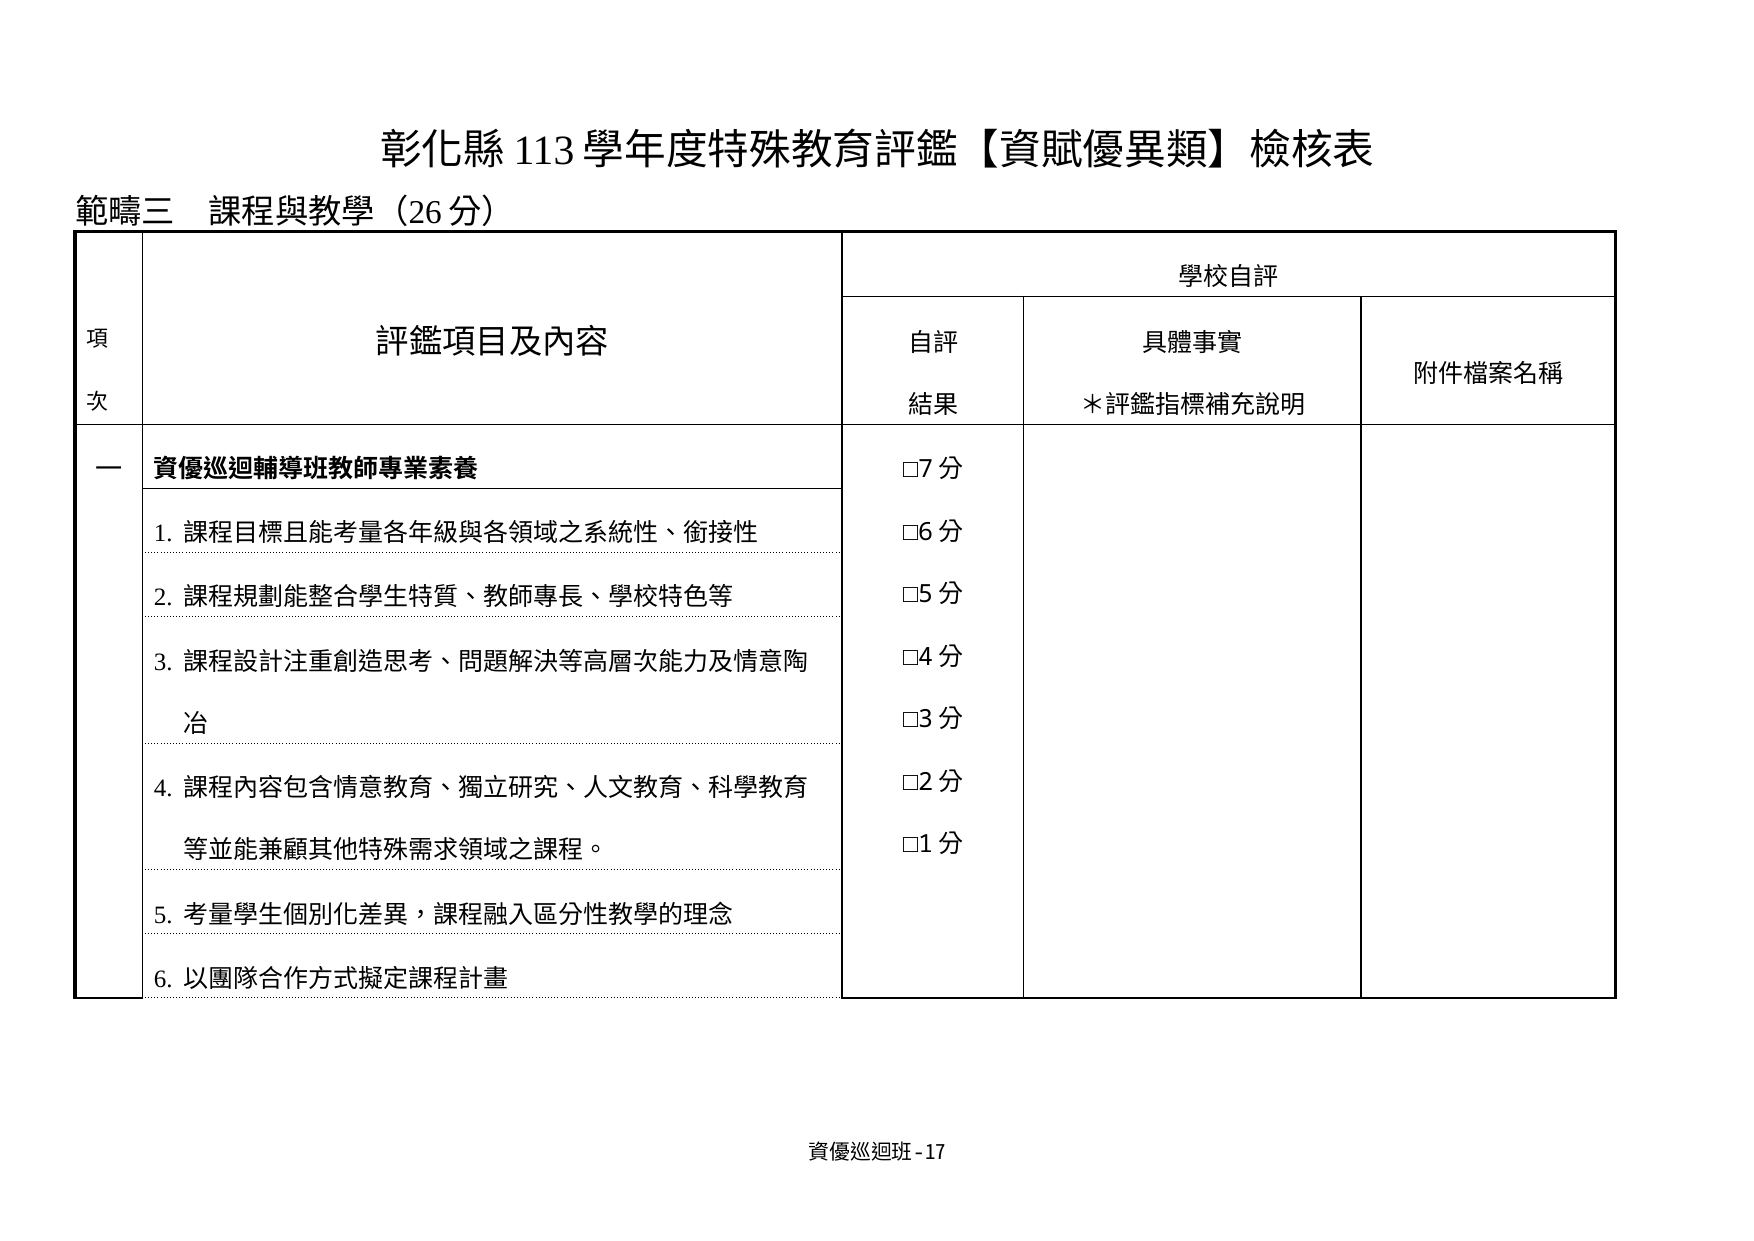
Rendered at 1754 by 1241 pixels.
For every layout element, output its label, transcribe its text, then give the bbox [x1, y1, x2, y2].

table_cell 自評 結果 [843, 297, 1023, 424]
table_cell 附件檔案名稱 [1362, 297, 1614, 424]
table_cell 以團隊合作方式擬定課程計畫 [143, 933, 841, 997]
table_header 評鑑項目及內容 [143, 233, 841, 424]
table_cell 資優巡迴輔導班教師專業素養 [143, 425, 841, 488]
table_cell [1024, 425, 1360, 997]
table_cell 課程目標且能考量各年級與各領域之系統性、銜接性 [143, 489, 841, 552]
table_cell [1362, 425, 1614, 997]
table_cell 課程設計注重創造思考、問題解決等高層次能力及情意陶冶 [143, 616, 841, 742]
table_cell 課程內容包含情意教育、獨立研究、人文教育、科學教育等並能兼顧其他特殊需求領域之課程。 [143, 743, 841, 869]
table_cell 具體事實 ＊評鑑指標補充說明 [1024, 297, 1360, 424]
table_header 項 次 [77, 233, 142, 424]
table_header 學校自評 [843, 233, 1614, 296]
text 範疇三 課程與教學（26分） [75, 167, 1679, 230]
table_cell 考量學生個別化差異，課程融入區分性教學的理念 [143, 869, 841, 933]
table_cell □7分 □6分 □5分 □4分 □3分 □2分 □1分 [843, 425, 1023, 997]
table_cell 一 [77, 425, 142, 997]
table_cell 課程規劃能整合學生特質、教師專長、學校特色等 [143, 552, 841, 616]
text 彰化縣113學年度特殊教育評鑑【資賦優異類】檢核表 [75, 105, 1679, 167]
